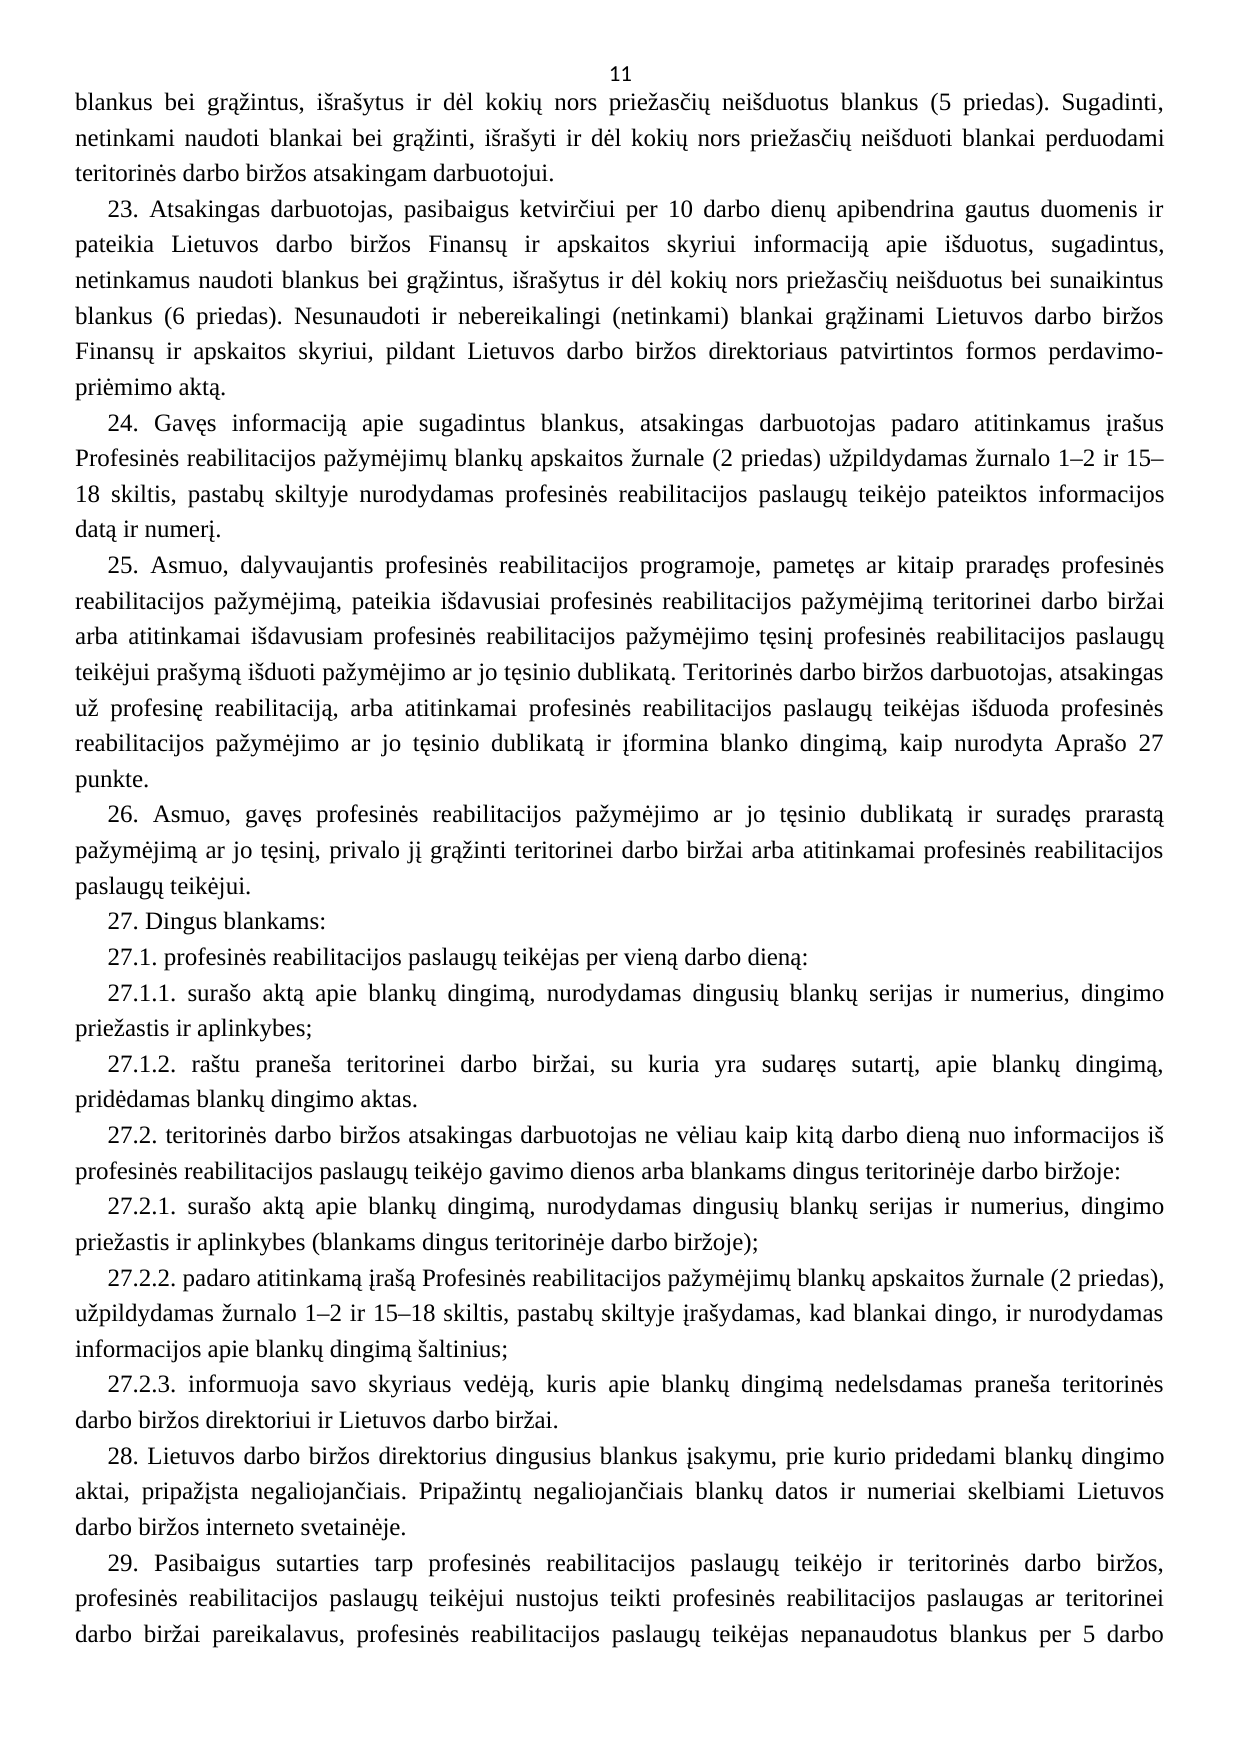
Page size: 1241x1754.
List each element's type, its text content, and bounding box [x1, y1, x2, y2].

text 23. Atsakingas darbuotojas, pasibaigus ketvirčiui per 10 darbo dienų apibendrina gautus duomenis ir pateikia Lietuvos darbo biržos Finansų ir apskaitos skyriui informaciją apie išduotus, sugadintus, netinkamus naudoti blankus bei grąžintus, išrašytus ir dėl kokių nors priežasčių neišduotus bei sunaikintus blankus (6 priedas). Nesunaudoti ir nebereikalingi (netinkami) blankai grąžinami Lietuvos darbo biržos Finansų ir apskaitos skyriui, pildant Lietuvos darbo biržos direktoriaus patvirtintos formos perdavimo-priėmimo aktą. [75, 194, 1165, 401]
text 27.2. teritorinės darbo biržos atsakingas darbuotojas ne vėliau kaip kitą darbo dieną nuo informacijos iš profesinės reabilitacijos paslaugų teikėjo gavimo dienos arba blankams dingus teritorinėje darbo biržoje: [75, 1120, 1165, 1184]
text 25. Asmuo, dalyvaujantis profesinės reabilitacijos programoje, pametęs ar kitaip praradęs profesinės reabilitacijos pažymėjimą, pateikia išdavusiai profesinės reabilitacijos pažymėjimą teritorinei darbo biržai arba atitinkamai išdavusiam profesinės reabilitacijos pažymėjimo tęsinį profesinės reabilitacijos paslaugų teikėjui prašymą išduoti pažymėjimo ar jo tęsinio dublikatą. Teritorinės darbo biržos darbuotojas, atsakingas už profesinę reabilitaciją, arba atitinkamai profesinės reabilitacijos paslaugų teikėjas išduoda profesinės reabilitacijos pažymėjimo ar jo tęsinio dublikatą ir įformina blanko dingimą, kaip nurodyta Aprašo 27 punkte. [75, 550, 1165, 793]
text 27.2.1. surašo aktą apie blankų dingimą, nurodydamas dingusių blankų serijas ir numerius, dingimo priežastis ir aplinkybes (blankams dingus teritorinėje darbo biržoje); [75, 1191, 1165, 1256]
text 27.1.1. surašo aktą apie blankų dingimą, nurodydamas dingusių blankų serijas ir numerius, dingimo priežastis ir aplinkybes; [75, 978, 1165, 1042]
text 26. Asmuo, gavęs profesinės reabilitacijos pažymėjimo ar jo tęsinio dublikatą ir suradęs prarastą pažymėjimą ar jo tęsinį, privalo jį grąžinti teritorinei darbo biržai arba atitinkamai profesinės reabilitacijos paslaugų teikėjui. [75, 799, 1165, 899]
text 27. Dingus blankams: [75, 906, 1165, 935]
text 27.2.2. padaro atitinkamą įrašą Profesinės reabilitacijos pažymėjimų blankų apskaitos žurnale (2 priedas), užpildydamas žurnalo 1–2 ir 15–18 skiltis, pastabų skiltyje įrašydamas, kad blankai dingo, ir nurodydamas informacijos apie blankų dingimą šaltinius; [75, 1263, 1165, 1363]
text 29. Pasibaigus sutarties tarp profesinės reabilitacijos paslaugų teikėjo ir teritorinės darbo biržos, profesinės reabilitacijos paslaugų teikėjui nustojus teikti profesinės reabilitacijos paslaugas ar teritorinei darbo biržai pareikalavus, profesinės reabilitacijos paslaugų teikėjas nepanaudotus blankus per 5 darbo [75, 1548, 1165, 1648]
text 27.1.2. raštu praneša teritorinei darbo biržai, su kuria yra sudaręs sutartį, apie blankų dingimą, pridėdamas blankų dingimo aktas. [75, 1049, 1165, 1113]
text 27.2.3. informuoja savo skyriaus vedėją, kuris apie blankų dingimą nedelsdamas praneša teritorinės darbo biržos direktoriui ir Lietuvos darbo biržai. [75, 1369, 1165, 1434]
text blankus bei grąžintus, išrašytus ir dėl kokių nors priežasčių neišduotus blankus (5 priedas). Sugadinti, netinkami naudoti blankai bei grąžinti, išrašyti ir dėl kokių nors priežasčių neišduoti blankai perduodami teritorinės darbo biržos atsakingam darbuotojui. [75, 87, 1165, 187]
text 27.1. profesinės reabilitacijos paslaugų teikėjas per vieną darbo dieną: [75, 942, 1165, 971]
text 24. Gavęs informaciją apie sugadintus blankus, atsakingas darbuotojas padaro atitinkamus įrašus Profesinės reabilitacijos pažymėjimų blankų apskaitos žurnale (2 priedas) užpildydamas žurnalo 1–2 ir 15–18 skiltis, pastabų skiltyje nurodydamas profesinės reabilitacijos paslaugų teikėjo pateiktos informacijos datą ir numerį. [75, 408, 1165, 543]
text 28. Lietuvos darbo biržos direktorius dingusius blankus įsakymu, prie kurio pridedami blankų dingimo aktai, pripažįsta negaliojančiais. Pripažintų negaliojančiais blankų datos ir numeriai skelbiami Lietuvos darbo biržos interneto svetainėje. [75, 1441, 1165, 1541]
